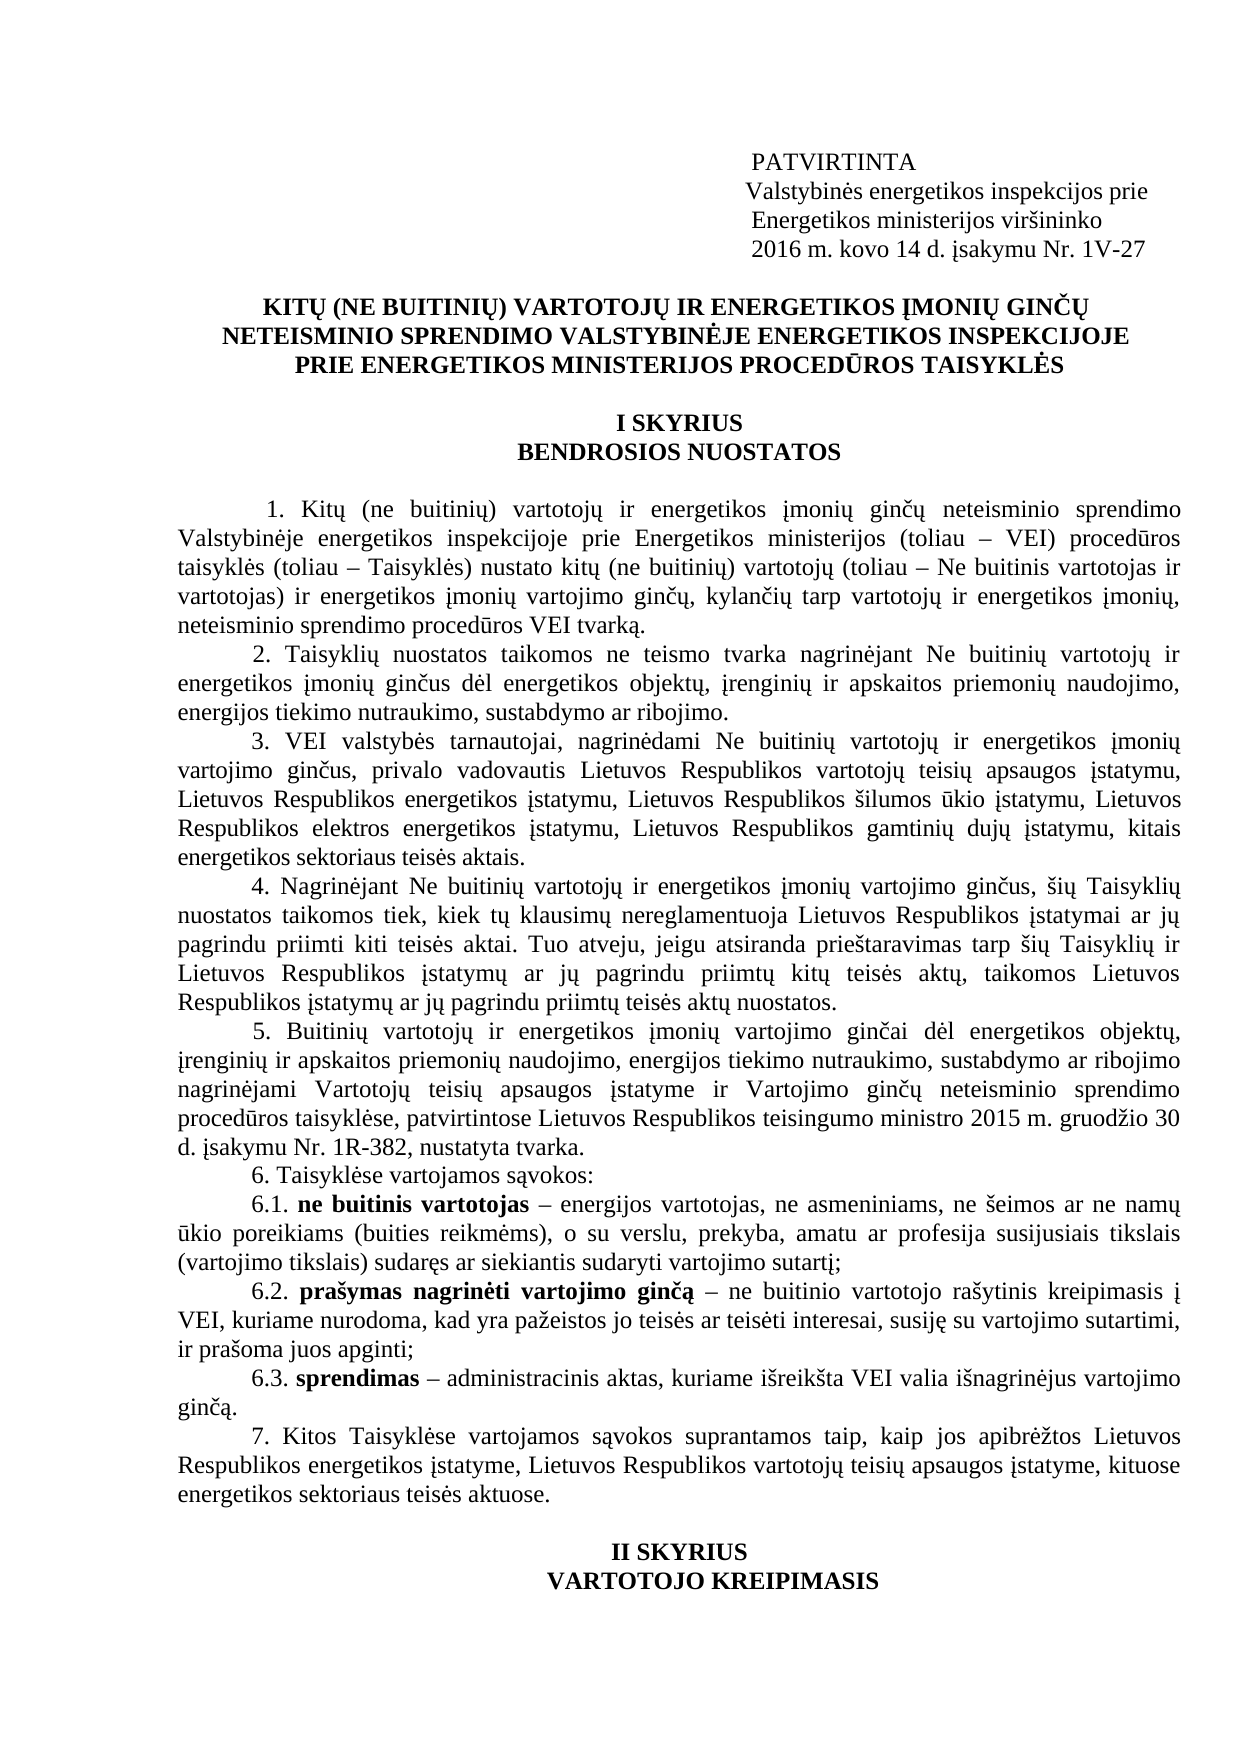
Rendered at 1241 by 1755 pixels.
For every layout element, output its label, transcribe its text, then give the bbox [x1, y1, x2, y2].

text 4. Nagrinėjant Ne buitinių vartotojų ir energetikos įmonių vartojimo ginčus, šių Taisyklių nuostatos taikomos tiek, kiek tų klausimų nereglamentuoja Lietuvos Respublikos įstatymai ar jų pagrindu priimti kiti teisės aktai. Tuo atveju, jeigu atsiranda prieštaravimas tarp šių Taisyklių ir Lietuvos Respublikos įstatymų ar jų pagrindu priimtų kitų teisės aktų, taikomos Lietuvos Respublikos įstatymų ar jų pagrindu priimtų teisės aktų nuostatos. [177, 871, 1181, 1016]
text II SKYRIUS [177, 1537, 1181, 1566]
text NETEISMINIO SPRENDIMO VALSTYBINĖJE ENERGETIKOS INSPEKCIJOJE [177, 321, 1181, 349]
text Valstybinės energetikos inspekcijos prie [251, 176, 1181, 205]
text 7. Kitos Taisyklėse vartojamos sąvokos suprantamos taip, kaip jos apibrėžtos Lietuvos Respublikos energetikos įstatyme, Lietuvos Respublikos vartotojų teisių apsaugos įstatyme, kituose energetikos sektoriaus teisės aktuose. [177, 1421, 1181, 1508]
text 6.2. prašymas nagrinėti vartojimo ginčą – ne buitinio vartotojo rašytinis kreipimasis į VEI, kuriame nurodoma, kad yra pažeistos jo teisės ar teisėti interesai, susiję su vartojimo sutartimi, ir prašoma juos apginti; [177, 1276, 1181, 1363]
text 1. Kitų (ne buitinių) vartotojų ir energetikos įmonių ginčų neteisminio sprendimo Valstybinėje energetikos inspekcijoje prie Energetikos ministerijos (toliau – VEI) procedūros taisyklės (toliau – Taisyklės) nustato kitų (ne buitinių) vartotojų (toliau – Ne buitinis vartotojas ir vartotojas) ir energetikos įmonių vartojimo ginčų, kylančių tarp vartotojų ir energetikos įmonių, neteisminio sprendimo procedūros VEI tvarką. [177, 494, 1181, 639]
text I SKYRIUS [177, 408, 1181, 436]
text 2. Taisyklių nuostatos taikomos ne teismo tvarka nagrinėjant Ne buitinių vartotojų ir energetikos įmonių ginčus dėl energetikos objektų, įrenginių ir apskaitos priemonių naudojimo, energijos tiekimo nutraukimo, sustabdymo ar ribojimo. [177, 639, 1181, 726]
text 5. Buitinių vartotojų ir energetikos įmonių vartojimo ginčai dėl energetikos objektų, įrenginių ir apskaitos priemonių naudojimo, energijos tiekimo nutraukimo, sustabdymo ar ribojimo nagrinėjami Vartotojų teisių apsaugos įstatyme ir Vartojimo ginčų neteisminio sprendimo procedūros taisyklėse, patvirtintose Lietuvos Respublikos teisingumo ministro 2015 m. gruodžio 30 d. įsakymu Nr. 1R-382, nustatyta tvarka. [177, 1016, 1181, 1160]
text 6. Taisyklėse vartojamos sąvokos: [177, 1161, 1181, 1189]
text Energetikos ministerijos viršininko [251, 205, 1181, 234]
text BENDROSIOS NUOSTATOS [177, 437, 1181, 465]
text VARTOTOJO KREIPIMASIS [177, 1566, 1181, 1595]
text KITŲ (NE BUITINIŲ) VARTOTOJŲ IR ENERGETIKOS ĮMONIŲ GINČŲ [177, 292, 1181, 321]
text PATVIRTINTA [177, 147, 1181, 176]
text PRIE ENERGETIKOS MINISTERIJOS PROCEDŪROS TAISYKLĖS [177, 350, 1181, 378]
text 2016 m. kovo 14 d. įsakymu Nr. 1V-27 [177, 234, 1181, 263]
text 3. VEI valstybės tarnautojai, nagrinėdami Ne buitinių vartotojų ir energetikos įmonių vartojimo ginčus, privalo vadovautis Lietuvos Respublikos vartotojų teisių apsaugos įstatymu, Lietuvos Respublikos energetikos įstatymu, Lietuvos Respublikos šilumos ūkio įstatymu, Lietuvos Respublikos elektros energetikos įstatymu, Lietuvos Respublikos gamtinių dujų įstatymu, kitais energetikos sektoriaus teisės aktais. [177, 726, 1181, 871]
text 6.3. sprendimas – administracinis aktas, kuriame išreikšta VEI valia išnagrinėjus vartojimo ginčą. [177, 1363, 1181, 1421]
text 6.1. ne buitinis vartotojas – energijos vartotojas, ne asmeniniams, ne šeimos ar ne namų ūkio poreikiams (buities reikmėms), o su verslu, prekyba, amatu ar profesija susijusiais tikslais (vartojimo tikslais) sudaręs ar siekiantis sudaryti vartojimo sutartį; [177, 1189, 1181, 1276]
